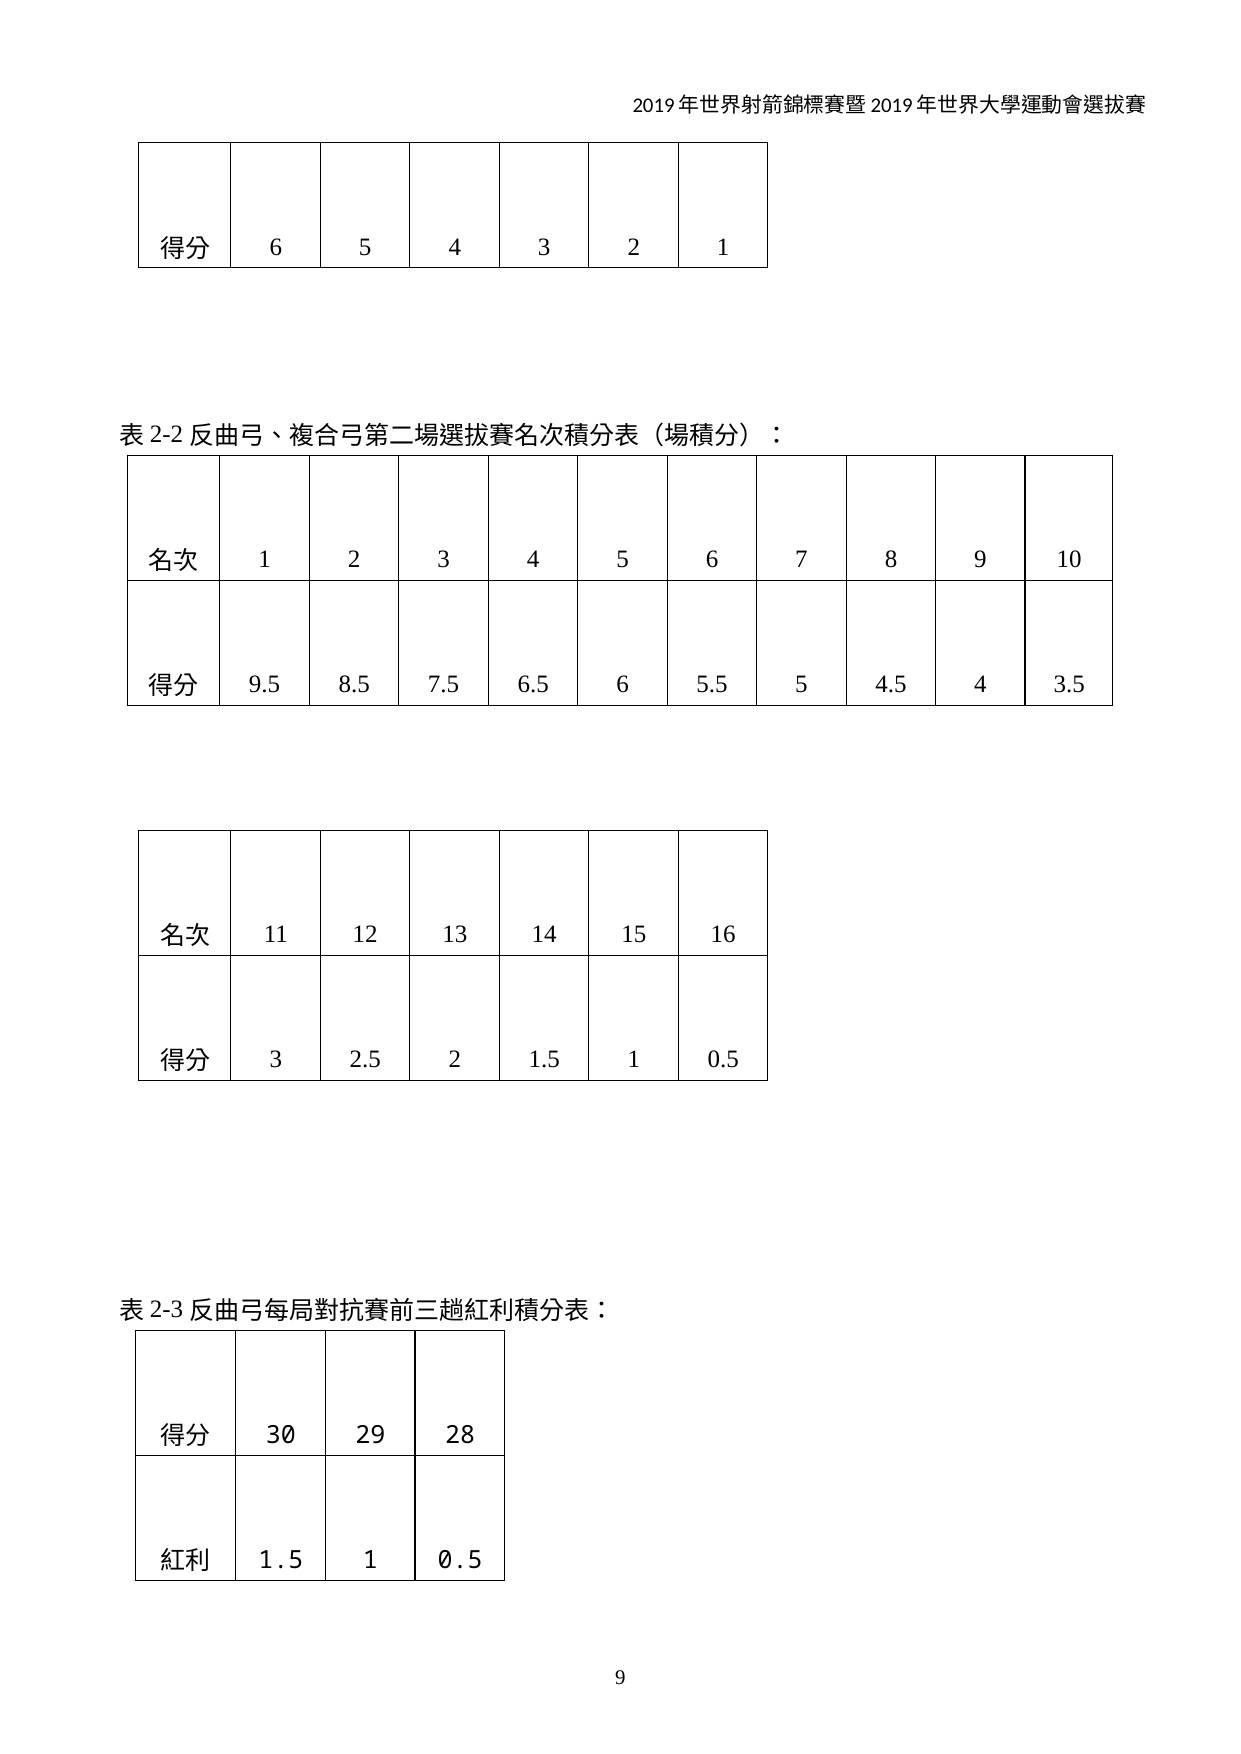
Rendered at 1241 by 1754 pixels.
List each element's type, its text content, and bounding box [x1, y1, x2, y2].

table_header 28 [416, 1331, 504, 1454]
table_header 13 [410, 831, 499, 954]
table_header 12 [321, 831, 409, 954]
table_cell 6 [578, 581, 667, 704]
table_cell 1 [589, 956, 678, 1079]
table_header 3 [399, 456, 488, 579]
table_header 10 [1026, 456, 1112, 579]
table_cell 得分 [139, 143, 230, 267]
table_cell 2 [410, 956, 499, 1079]
table_cell 7.5 [399, 581, 488, 704]
table_header 11 [231, 831, 320, 954]
table_cell 得分 [128, 581, 219, 704]
table_cell 9.5 [220, 581, 309, 704]
table_header 8 [847, 456, 935, 579]
table_header 7 [757, 456, 846, 579]
table_header 30 [236, 1331, 325, 1454]
table_cell 1 [679, 143, 767, 267]
table_header 名次 [128, 456, 219, 579]
table_header 名次 [139, 831, 230, 954]
table_cell 4 [936, 581, 1024, 704]
table_header 29 [326, 1331, 414, 1454]
table_cell 3 [500, 143, 588, 267]
table_cell 4.5 [847, 581, 935, 704]
table_header 6 [668, 456, 756, 579]
table_header 15 [589, 831, 678, 954]
table_cell 5 [321, 143, 409, 267]
table_cell 8.5 [310, 581, 398, 704]
table_cell 4 [410, 143, 499, 267]
table_header 5 [578, 456, 667, 579]
table_header 4 [489, 456, 577, 579]
table_header 1 [220, 456, 309, 579]
text 表2-3 反曲弓每局對抗賽前三趟紅利積分表： [94, 1267, 1146, 1329]
table_cell 1.5 [500, 956, 588, 1079]
table_header 得分 [136, 1331, 235, 1454]
table_cell 6.5 [489, 581, 577, 704]
table_cell 2.5 [321, 956, 409, 1079]
table_header 14 [500, 831, 588, 954]
table_cell 3.5 [1026, 581, 1112, 704]
table_cell 5.5 [668, 581, 756, 704]
table_header 2 [310, 456, 398, 579]
table_cell 2 [589, 143, 678, 267]
table_cell 紅利 [136, 1456, 235, 1579]
table_header 16 [679, 831, 767, 954]
table_cell 6 [231, 143, 320, 267]
table_cell 1 [326, 1456, 414, 1579]
text 表2-2 反曲弓、複合弓第二場選拔賽名次積分表（場積分）： [119, 392, 1146, 454]
table_cell 3 [231, 956, 320, 1079]
table_cell 0.5 [679, 956, 767, 1079]
table_cell 1.5 [236, 1456, 325, 1579]
table_header 9 [936, 456, 1024, 579]
table_cell 0.5 [416, 1456, 504, 1579]
table_cell 5 [757, 581, 846, 704]
table_cell 得分 [139, 956, 230, 1079]
